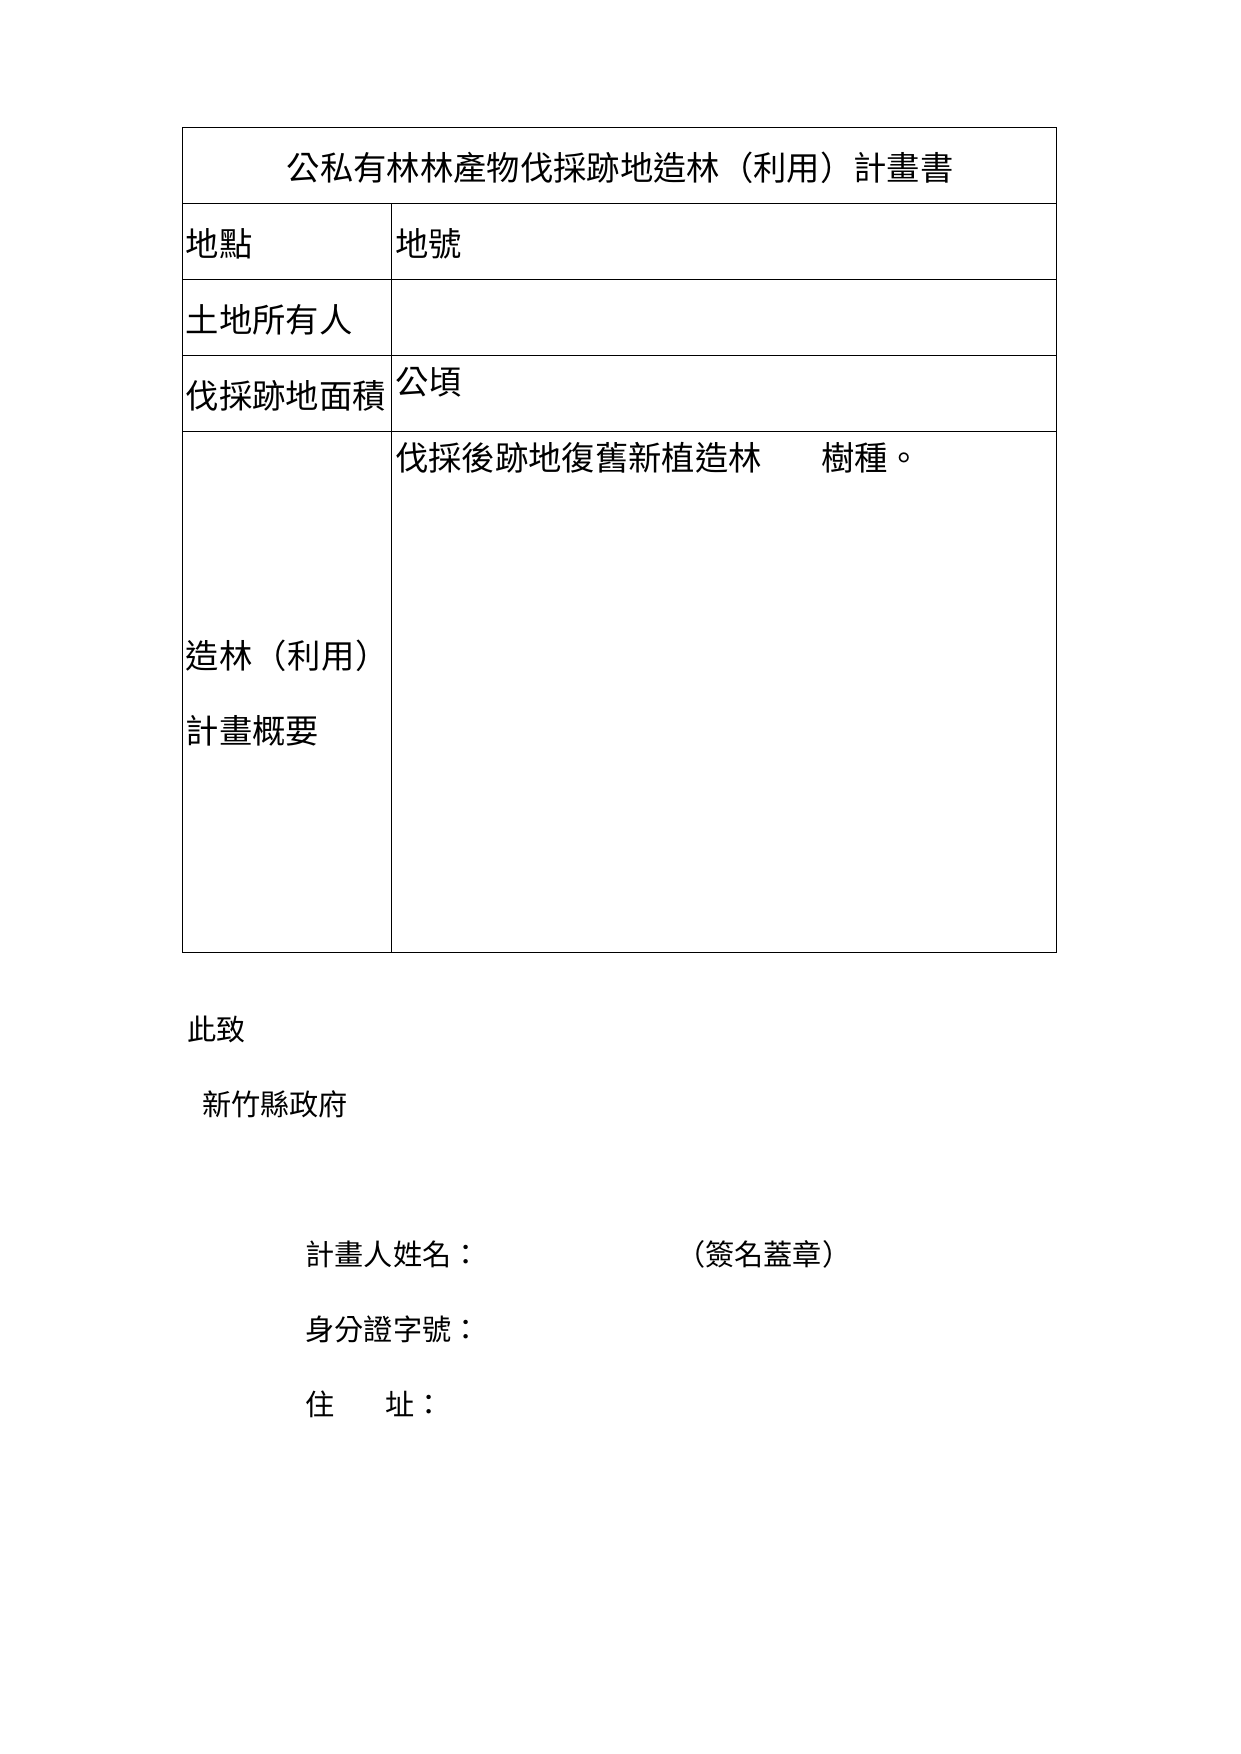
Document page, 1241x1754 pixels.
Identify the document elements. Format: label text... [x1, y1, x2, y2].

text 此致 [187, 990, 1053, 1065]
table_cell 公頃 [392, 356, 1056, 431]
table_cell 造林（利用）計畫概要 [183, 432, 391, 952]
table_cell 地號 [392, 204, 1056, 279]
table_cell [392, 280, 1056, 355]
text 身分證字號： [187, 1290, 1053, 1365]
text 新竹縣政府 [187, 1065, 1053, 1140]
table_cell 地點 [183, 204, 391, 279]
table_header 公私有林林產物伐採跡地造林（利用）計畫書 [183, 128, 1056, 203]
table_cell 土地所有人 [183, 280, 391, 355]
table_cell 伐採跡地面積 [183, 356, 391, 431]
text 計畫人姓名： （簽名蓋章） [187, 1215, 1053, 1290]
text 住 址： [187, 1365, 1053, 1440]
table_cell 伐採後跡地復舊新植造林 樹種。 [392, 432, 1056, 952]
